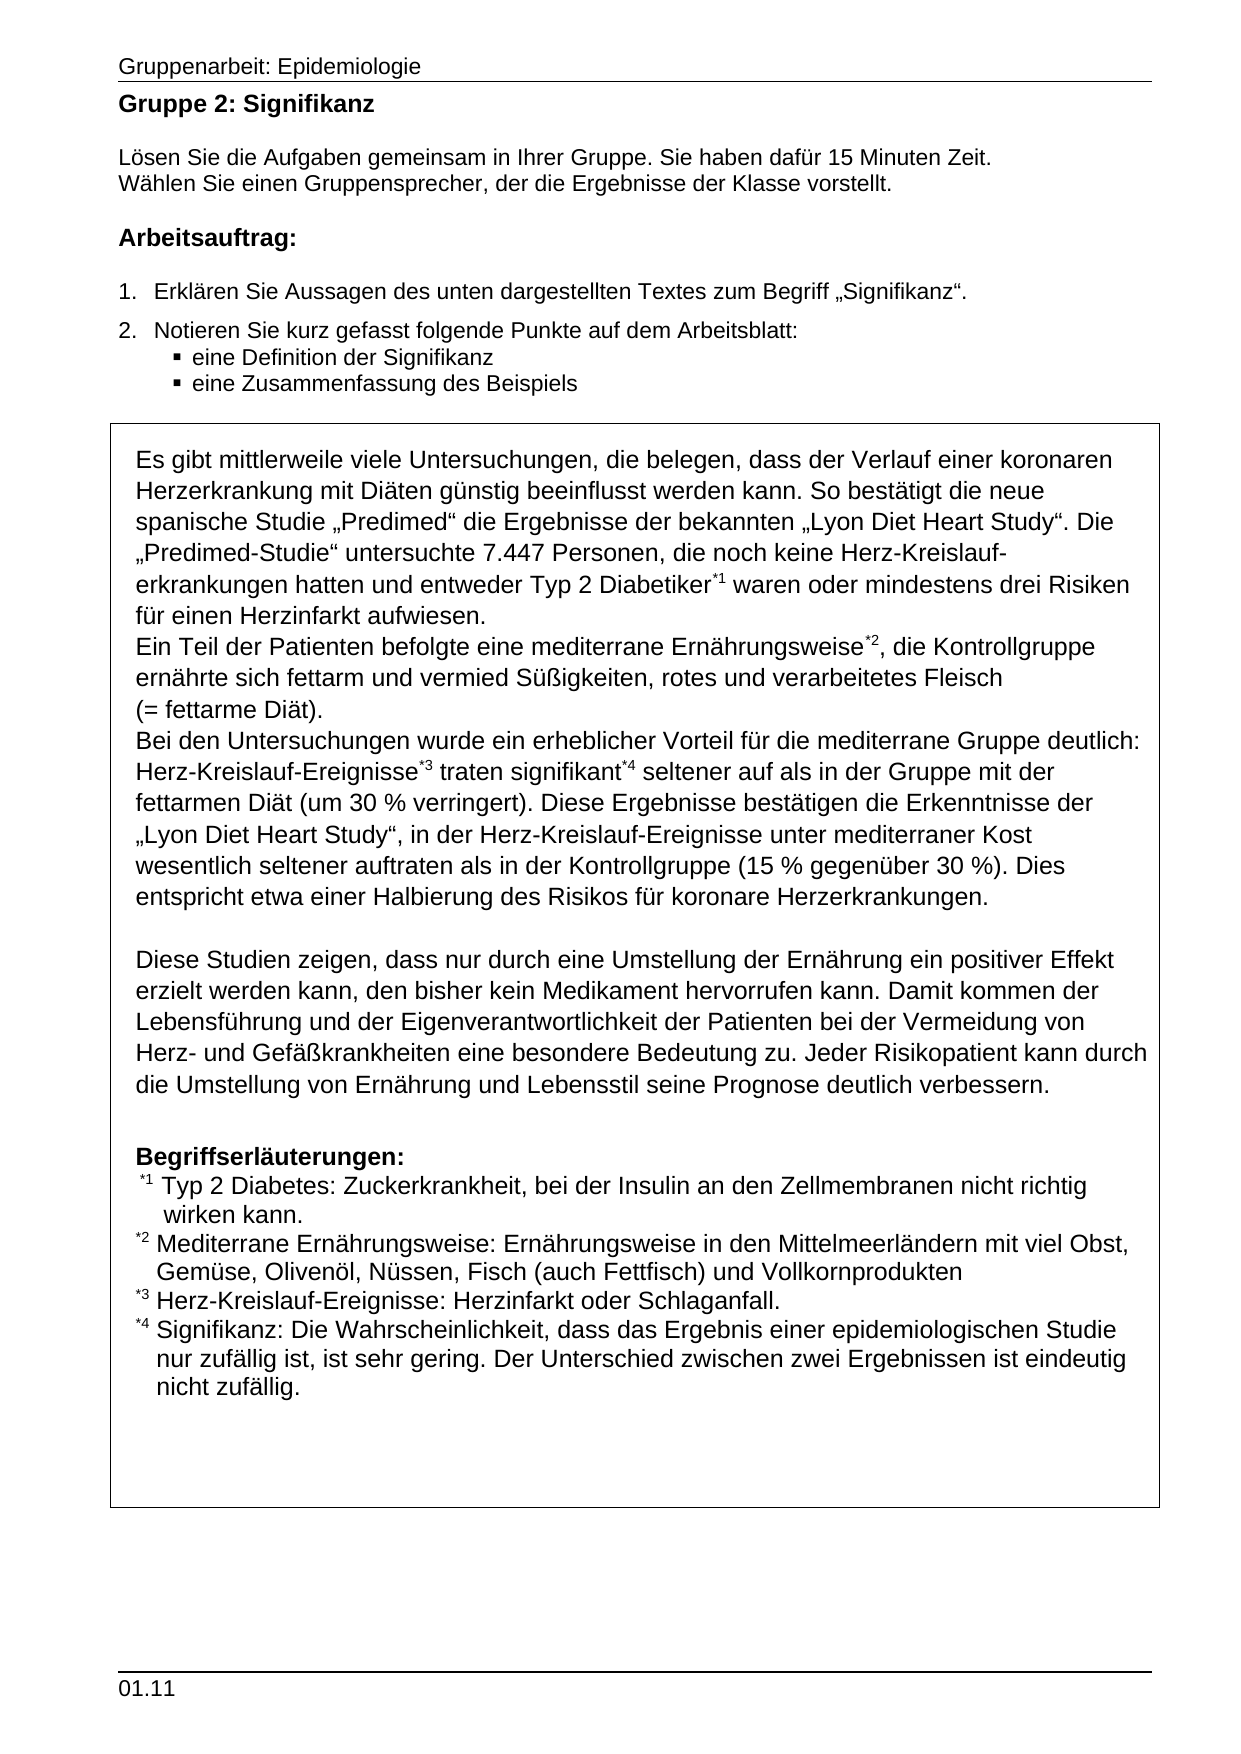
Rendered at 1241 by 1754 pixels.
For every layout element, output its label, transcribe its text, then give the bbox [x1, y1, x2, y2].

list eine Definition der Signifikanz [172, 344, 1152, 370]
table_header Es gibt mittlerweile viele Untersuchungen, die belegen, dass der Verlauf einer koronaren Herzerkrankung mit Diäten günstig beeinflusst werden kann. So bestätigt die neue spanische Studie „Predimed“ die Ergebnisse der bekannten „Lyon Diet Heart Study“. Die „Predimed-Studie“ untersuchte 7.447 Personen, die noch keine Herz-Kreislauf-erkrankungen hatten und entweder Typ 2 Diabetiker*1 waren oder mindestens drei Risiken für einen Herzinfarkt aufwiesen. Ein Teil der Patienten befolgte eine mediterrane Ernährungsweise*2, die Kontrollgruppe ernährte sich fettarm und vermied Süßigkeiten, rotes und verarbeitetes Fleisch (= fettarme Diät). Bei den Untersuchungen wurde ein erheblicher Vorteil für die mediterrane Gruppe deutlich: Herz-Kreislauf-Ereignisse*3 traten signifikant*4 seltener auf als in der Gruppe mit der fettarmen Diät (um 30 % verringert). Diese Ergebnisse bestätigen die Erkenntnisse der „Lyon Diet Heart Study“, in der Herz-Kreislauf-Ereignisse unter mediterraner Kost wesentlich seltener auftraten als in der Kontrollgruppe (15 % gegenüber 30 %). Dies entspricht etwa einer Halbierung des Risikos für koronare Herzerkrankungen. Diese Studien zeigen, dass nur durch eine Umstellung der Ernährung ein positiver Effekt erzielt werden kann, den bisher kein Medikament hervorrufen kann. Damit kommen der Lebensführung und der Eigenverantwortlichkeit der Patienten bei der Vermeidung von Herz- und Gefäßkrankheiten eine besondere Bedeutung zu. Jeder Risikopatient kann durch die Umstellung von Ernährung und Lebensstil seine Prognose deutlich verbessern. Begriffserläuterungen: *1 Typ 2 Diabetes: Zuckerkrankheit, bei der Insulin an den Zellmembranen nicht richtig wirken kann. *2 Mediterrane Ernährungsweise: Ernährungsweise in den Mittelmeerländern mit viel Obst, Gemüse, Olivenöl, Nüssen, Fisch (auch Fettfisch) und Vollkornprodukten *3 Herz-Kreislauf-Ereignisse: Herzinfarkt oder Schlaganfall. *4 Signifikanz: Die Wahrscheinlichkeit, dass das Ergebnis einer epidemiologischen Studie nur zufällig ist, ist sehr gering. Der Unterschied zwischen zwei Ergebnissen ist eindeutig nicht zufällig. [111, 424, 1159, 1507]
list Notieren Sie kurz gefasst folgende Punkte auf dem Arbeitsblatt: [118, 317, 1152, 344]
list eine Zusammenfassung des Beispiels [172, 370, 1152, 396]
text Wählen Sie einen Gruppensprecher, der die Ergebnisse der Klasse vorstellt. [118, 170, 1152, 196]
text Gruppe 2: Signifikanz [118, 89, 1152, 117]
text Arbeitsauftrag: [118, 223, 1152, 252]
list Erklären Sie Aussagen des unten dargestellten Textes zum Begriff „Signifikanz“. [118, 278, 1152, 304]
text Lösen Sie die Aufgaben gemeinsam in Ihrer Gruppe. Sie haben dafür 15 Minuten Zeit. [118, 144, 1152, 170]
